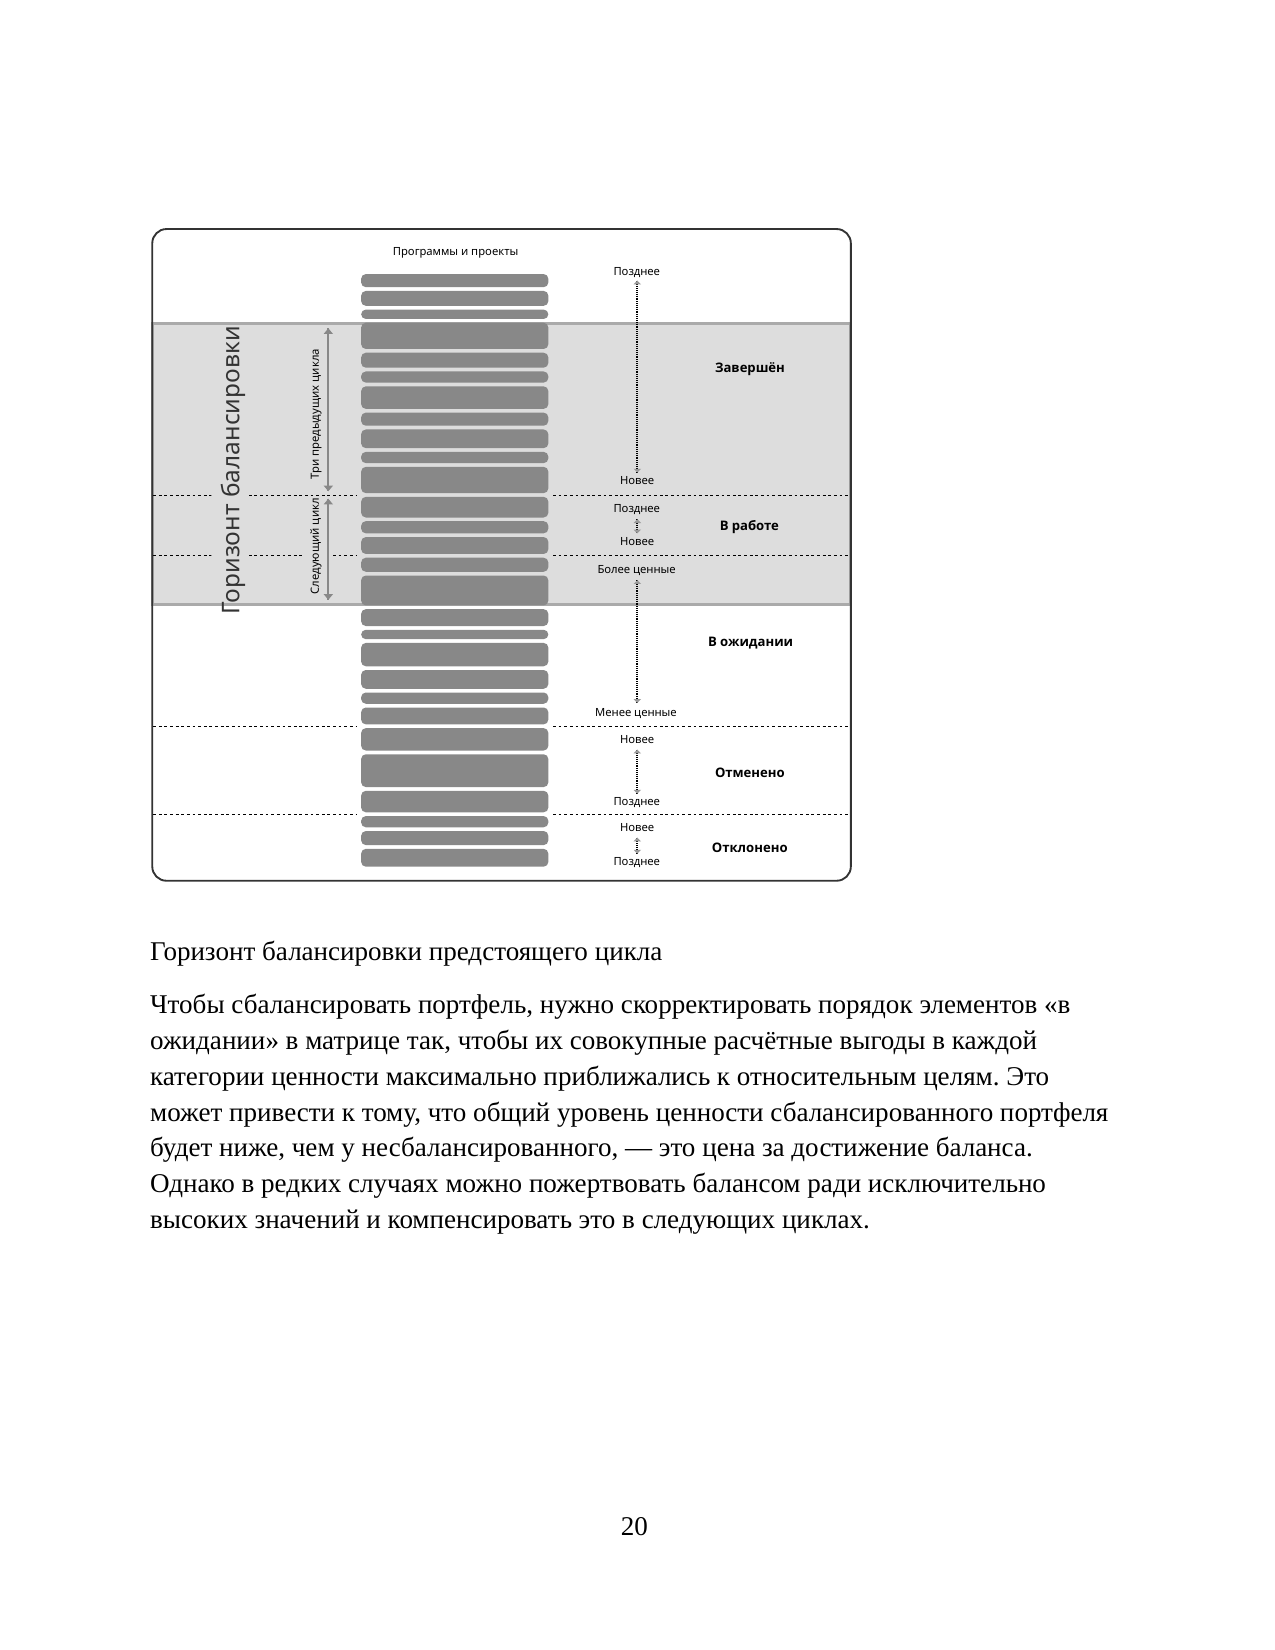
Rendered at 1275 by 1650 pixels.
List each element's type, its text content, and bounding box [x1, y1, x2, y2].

text Чтобы сбалансировать портфель, нужно скорректировать порядок элементов «в ожидании» в матрице так, чтобы их совокупные расчётные выгоды в каждой категории ценности максимально приближались к относительным целям. Это может привести к тому, что общий уровень ценности сбалансированного портфеля будет ниже, чем у несбалансированного, — это цена за достижение баланса. Однако в редких случаях можно пожертвовать балансом ради исключительно высоких значений и компенсировать это в следующих циклах. [150, 989, 1125, 1234]
text Горизонт балансировки предстоящего цикла [150, 935, 1125, 966]
